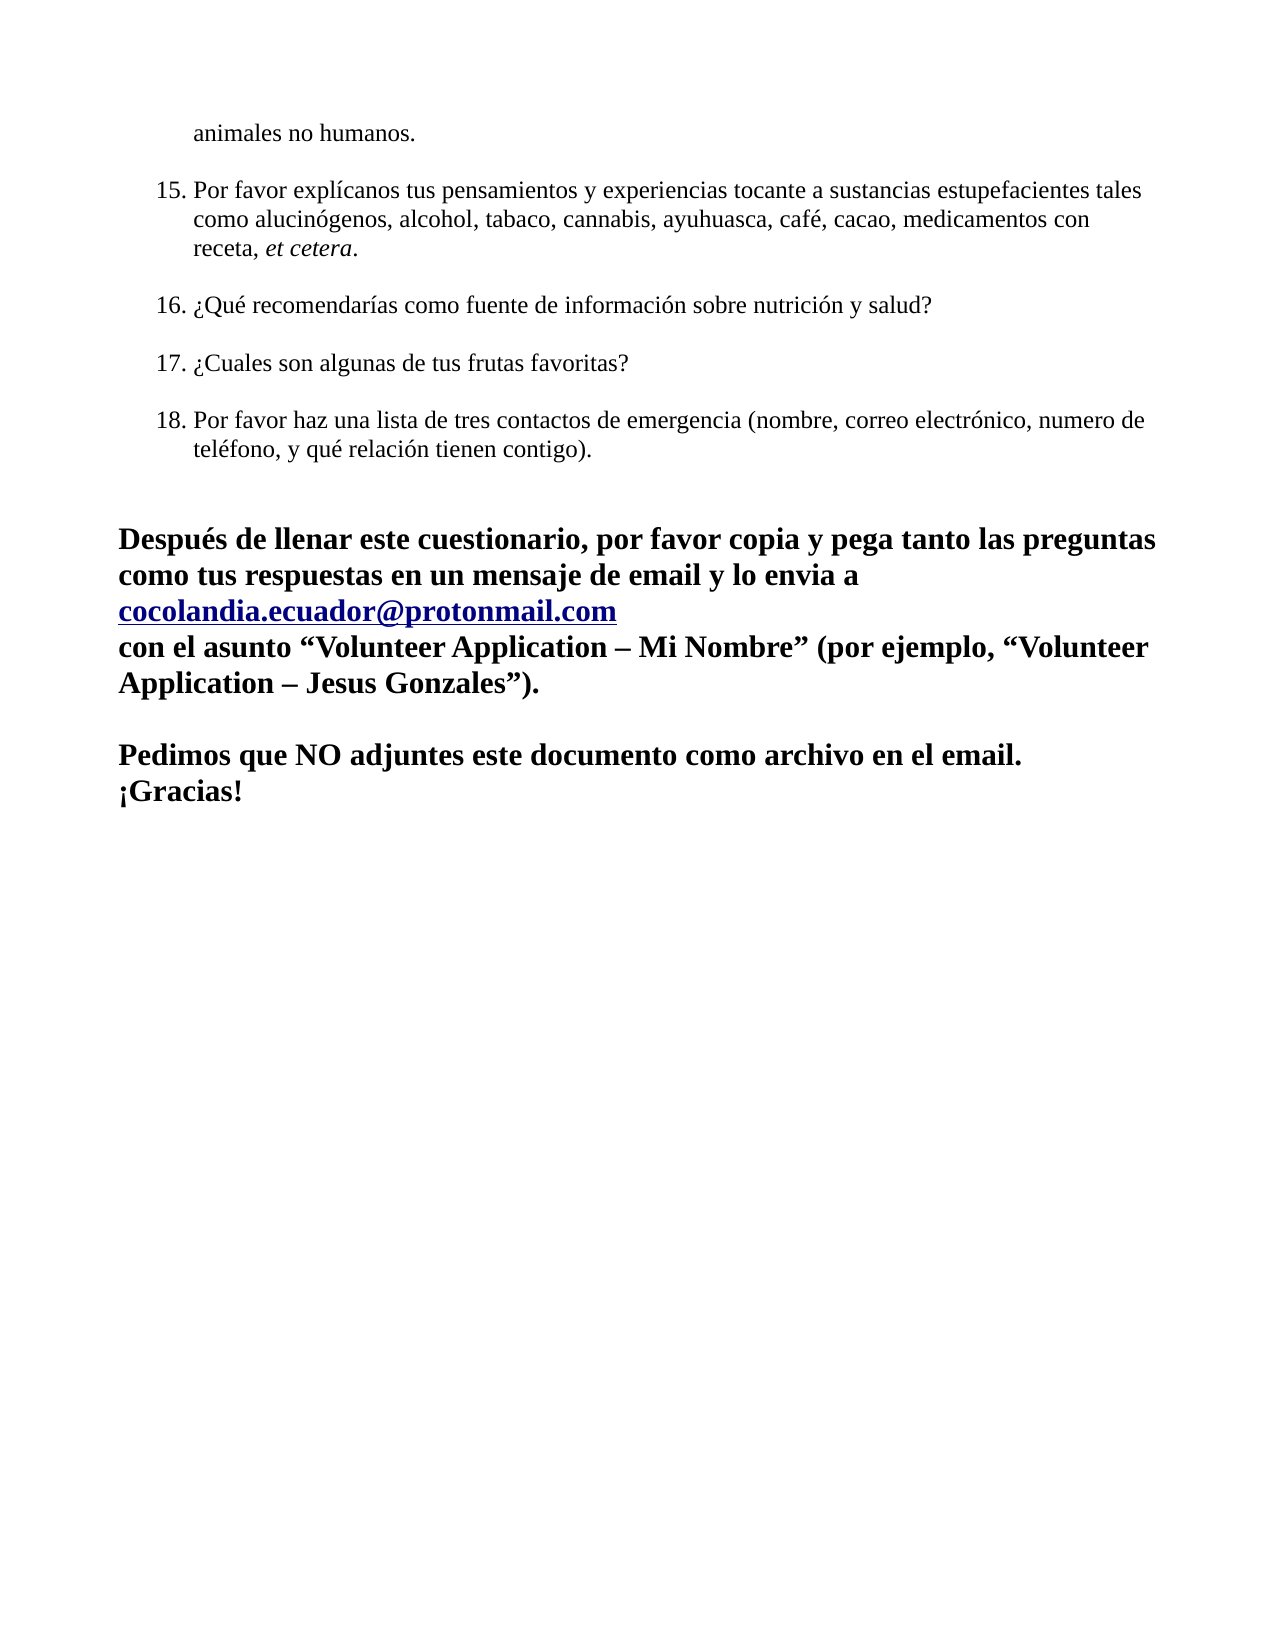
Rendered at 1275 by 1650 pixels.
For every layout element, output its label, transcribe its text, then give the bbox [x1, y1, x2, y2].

text con el asunto “Volunteer Application – Mi Nombre” (por ejemplo, “Volunteer Application – Jesus Gonzales”). [118, 628, 1157, 700]
list ¿Cuales son algunas de tus frutas favoritas? [156, 348, 1157, 377]
list ¿Qué recomendarías como fuente de información sobre nutrición y salud? [156, 291, 1157, 319]
list Por favor explícanos tus pensamientos y experiencias tocante a sustancias estupefacientes tales como alucinógenos, alcohol, tabaco, cannabis, ayuhuasca, café, cacao, medicamentos con receta, et cetera. [156, 176, 1157, 262]
text ¡Gracias! [118, 772, 1157, 808]
list Por favor haz una lista de tres contactos de emergencia (nombre, correo electrónico, numero de teléfono, y qué relación tienen contigo). [156, 406, 1157, 463]
text Pedimos que NO adjuntes este documento como archivo en el email. [118, 736, 1157, 772]
text Después de llenar este cuestionario, por favor copia y pega tanto las preguntas como tus respuestas en un mensaje de email y lo envia a [118, 521, 1157, 592]
text cocolandia.ecuador@protonmail.com [118, 592, 1157, 628]
list animales no humanos. [156, 118, 1157, 147]
